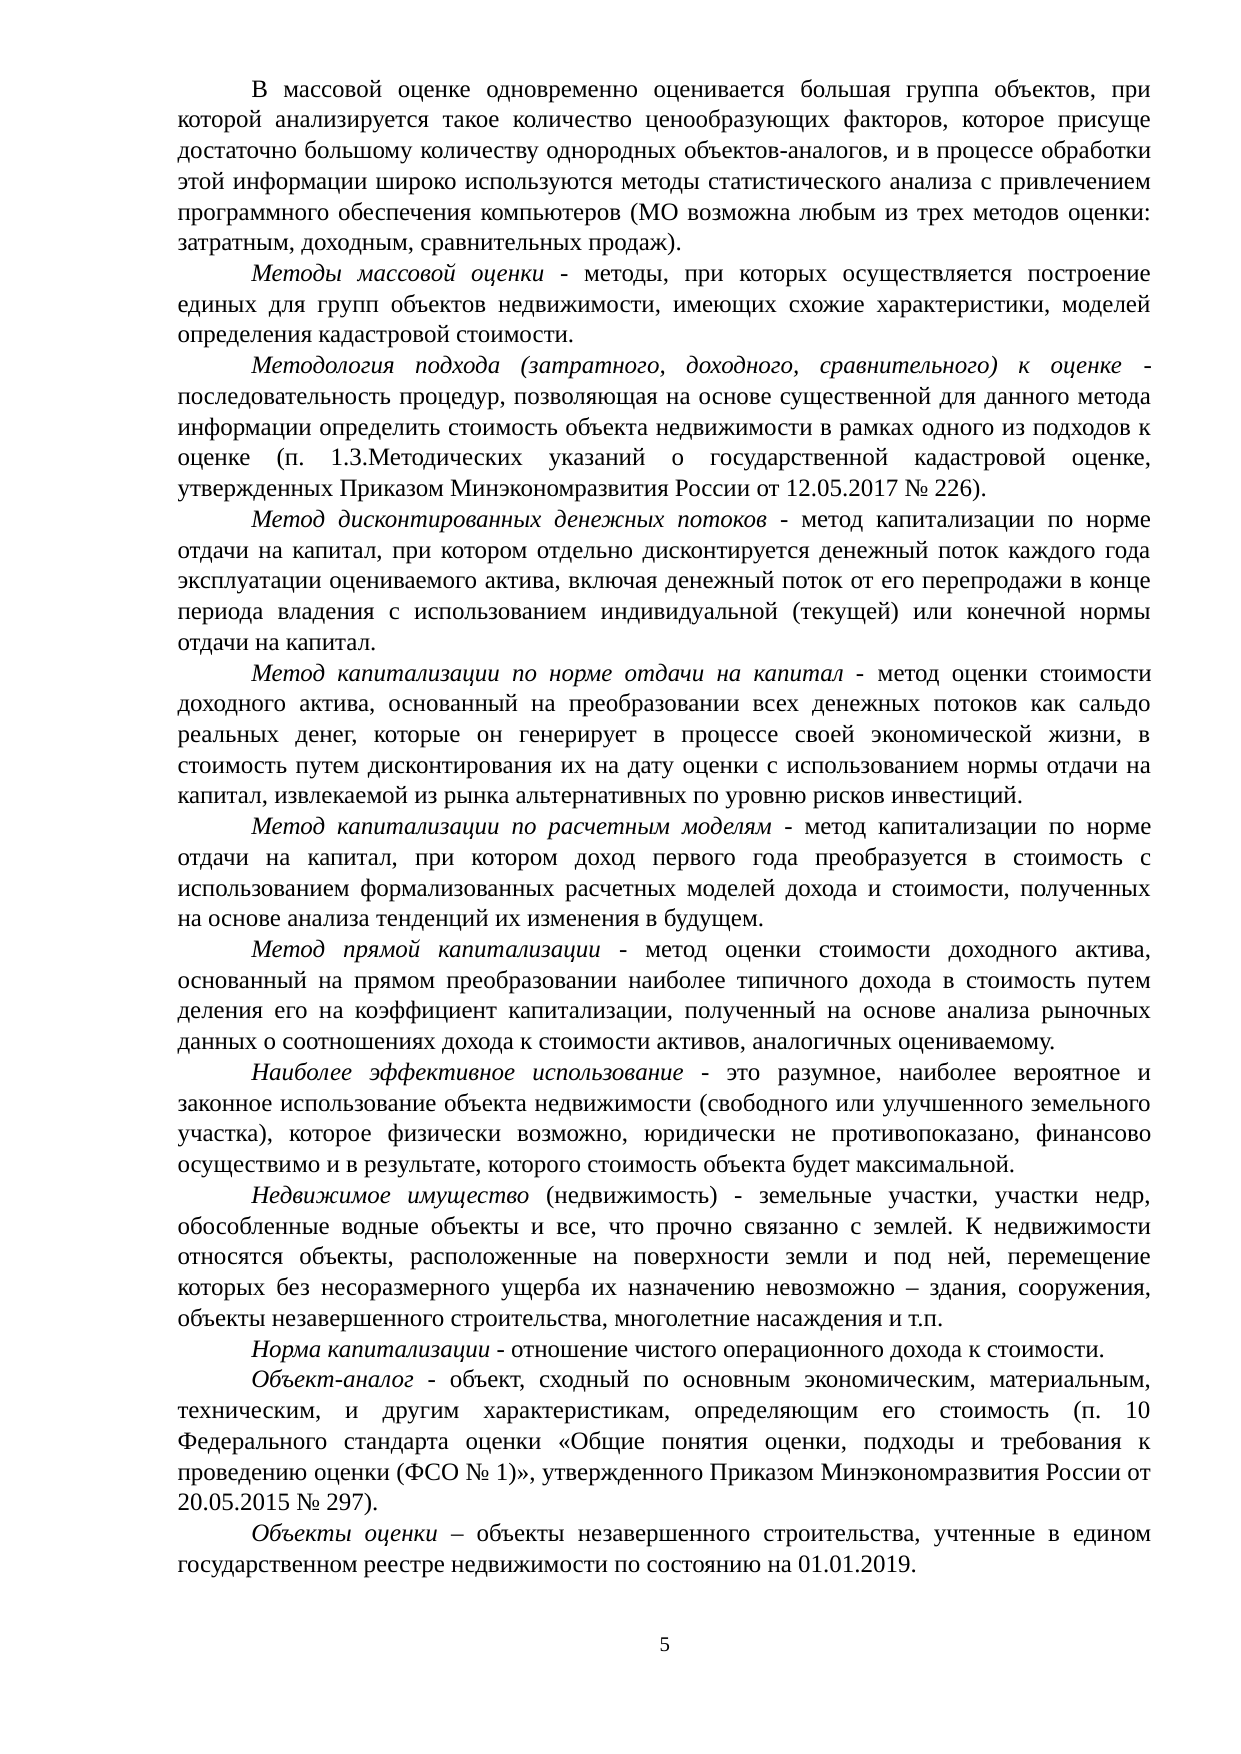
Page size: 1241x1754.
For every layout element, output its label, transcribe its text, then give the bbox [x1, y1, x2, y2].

text Объект-аналог - объект, сходный по основным экономическим, материальным, техническим, и другим характеристикам, определяющим его стоимость (п. 10 Федерального стандарта оценки «Общие понятия оценки, подходы и требования к проведению оценки (ФСО № 1)», утвержденного Приказом Минэкономразвития России от 20.05.2015 № 297). [177, 1364, 1152, 1516]
text Метод дисконтированных денежных потоков - метод капитализации по норме отдачи на капитал, при котором отдельно дисконтируется денежный поток каждого года эксплуатации оцениваемого актива, включая денежный поток от его перепродажи в конце периода владения с использованием индивидуальной (текущей) или конечной нормы отдачи на капитал. [177, 504, 1152, 656]
text Норма капитализации - отношение чистого операционного дохода к стоимости. [177, 1334, 1152, 1362]
text Объекты оценки – объекты незавершенного строительства, учтенные в едином государственном реестре недвижимости по состоянию на 01.01.2019. [177, 1518, 1152, 1577]
text Метод прямой капитализации - метод оценки стоимости доходного актива, основанный на прямом преобразовании наиболее типичного дохода в стоимость путем деления его на коэффициент капитализации, полученный на основе анализа рыночных данных о соотношениях дохода к стоимости активов, аналогичных оцениваемому. [177, 934, 1152, 1055]
text Метод капитализации по расчетным моделям - метод капитализации по норме отдачи на капитал, при котором доход первого года преобразуется в стоимость с использованием формализованных расчетных моделей дохода и стоимости, полученных на основе анализа тенденций их изменения в будущем. [177, 811, 1152, 932]
text Методы массовой оценки - методы, при которых осуществляется построение единых для групп объектов недвижимости, имеющих схожие характеристики, моделей определения кадастровой стоимости. [177, 258, 1152, 348]
text Метод капитализации по норме отдачи на капитал - метод оценки стоимости доходного актива, основанный на преобразовании всех денежных потоков как сальдо реальных денег, которые он генерирует в процессе своей экономической жизни, в стоимость путем дисконтирования их на дату оценки с использованием нормы отдачи на капитал, извлекаемой из рынка альтернативных по уровню рисков инвестиций. [177, 658, 1152, 809]
text Методология подхода (затратного, доходного, сравнительного) к оценке - последовательность процедур, позволяющая на основе существенной для данного метода информации определить стоимость объекта недвижимости в рамках одного из подходов к оценке (п. 1.3.Методических указаний о государственной кадастровой оценке, утвержденных Приказом Минэкономразвития России от 12.05.2017 № 226). [177, 350, 1152, 502]
text Недвижимое имущество (недвижимость) - земельные участки, участки недр, обособленные водные объекты и все, что прочно связанно с землей. К недвижимости относятся объекты, расположенные на поверхности земли и под ней, перемещение которых без несоразмерного ущерба их назначению невозможно – здания, сооружения, объекты незавершенного строительства, многолетние насаждения и т.п. [177, 1180, 1152, 1332]
text В массовой оценке одновременно оценивается большая группа объектов, при которой анализируется такое количество ценообразующих факторов, которое присуще достаточно большому количеству однородных объектов-аналогов, и в процессе обработки этой информации широко используются методы статистического анализа с привлечением программного обеспечения компьютеров (МО возможна любым из трех методов оценки: затратным, доходным, сравнительных продаж). [177, 74, 1152, 256]
text Наиболее эффективное использование - это разумное, наиболее вероятное и законное использование объекта недвижимости (свободного или улучшенного земельного участка), которое физически возможно, юридически не противопоказано, финансово осуществимо и в результате, которого стоимость объекта будет максимальной. [177, 1057, 1152, 1178]
